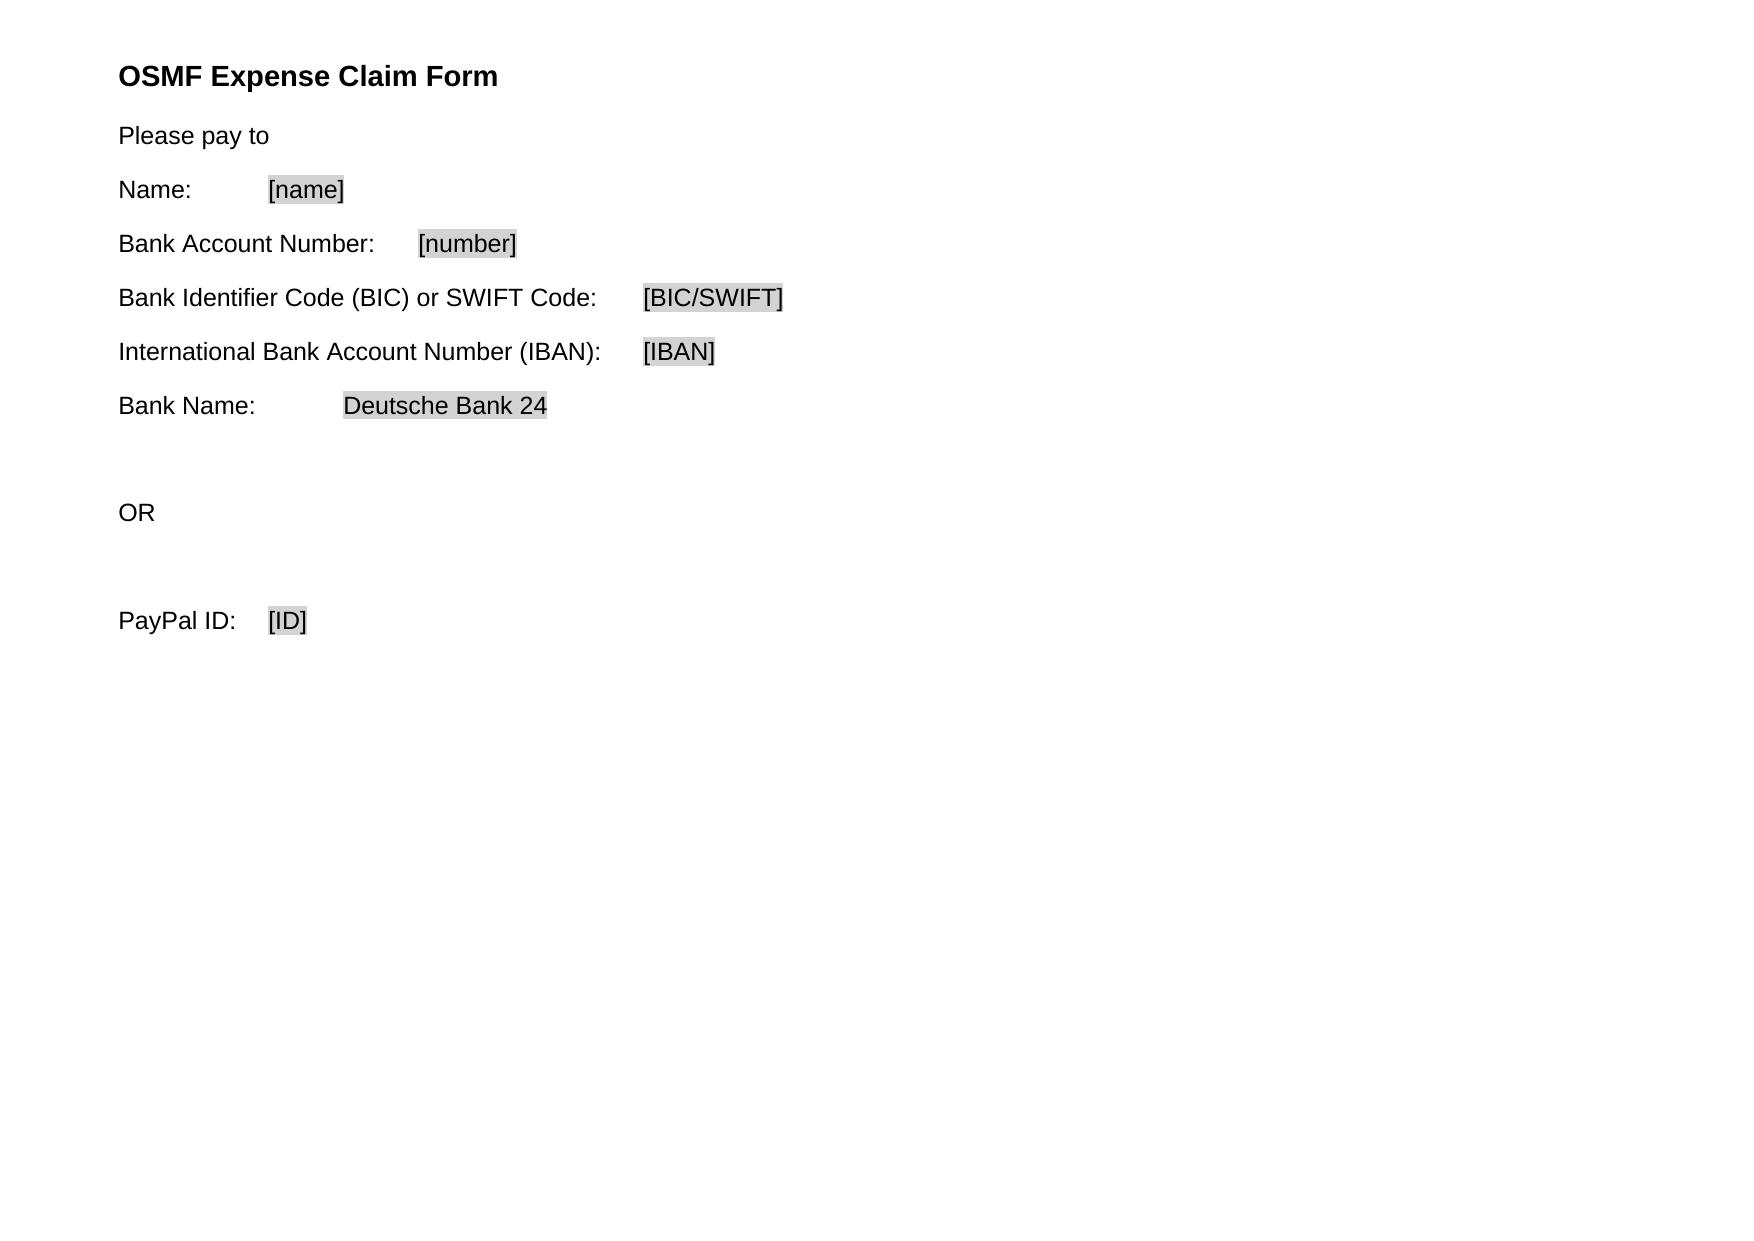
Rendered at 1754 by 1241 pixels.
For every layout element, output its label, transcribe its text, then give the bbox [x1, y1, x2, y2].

text OR [118, 498, 1636, 527]
text Bank Identifier Code (BIC) or SWIFT Code: [BIC/SWIFT] [118, 283, 1636, 312]
text Bank Account Number: [number] [118, 229, 1636, 258]
text PayPal ID: [ID] [118, 606, 1636, 635]
text Bank Name: Deutsche Bank 24 [118, 391, 1636, 419]
text International Bank Account Number (IBAN): [IBAN] [118, 337, 1636, 366]
text Please pay to [118, 121, 1636, 150]
text Name: [name] [118, 175, 1636, 204]
